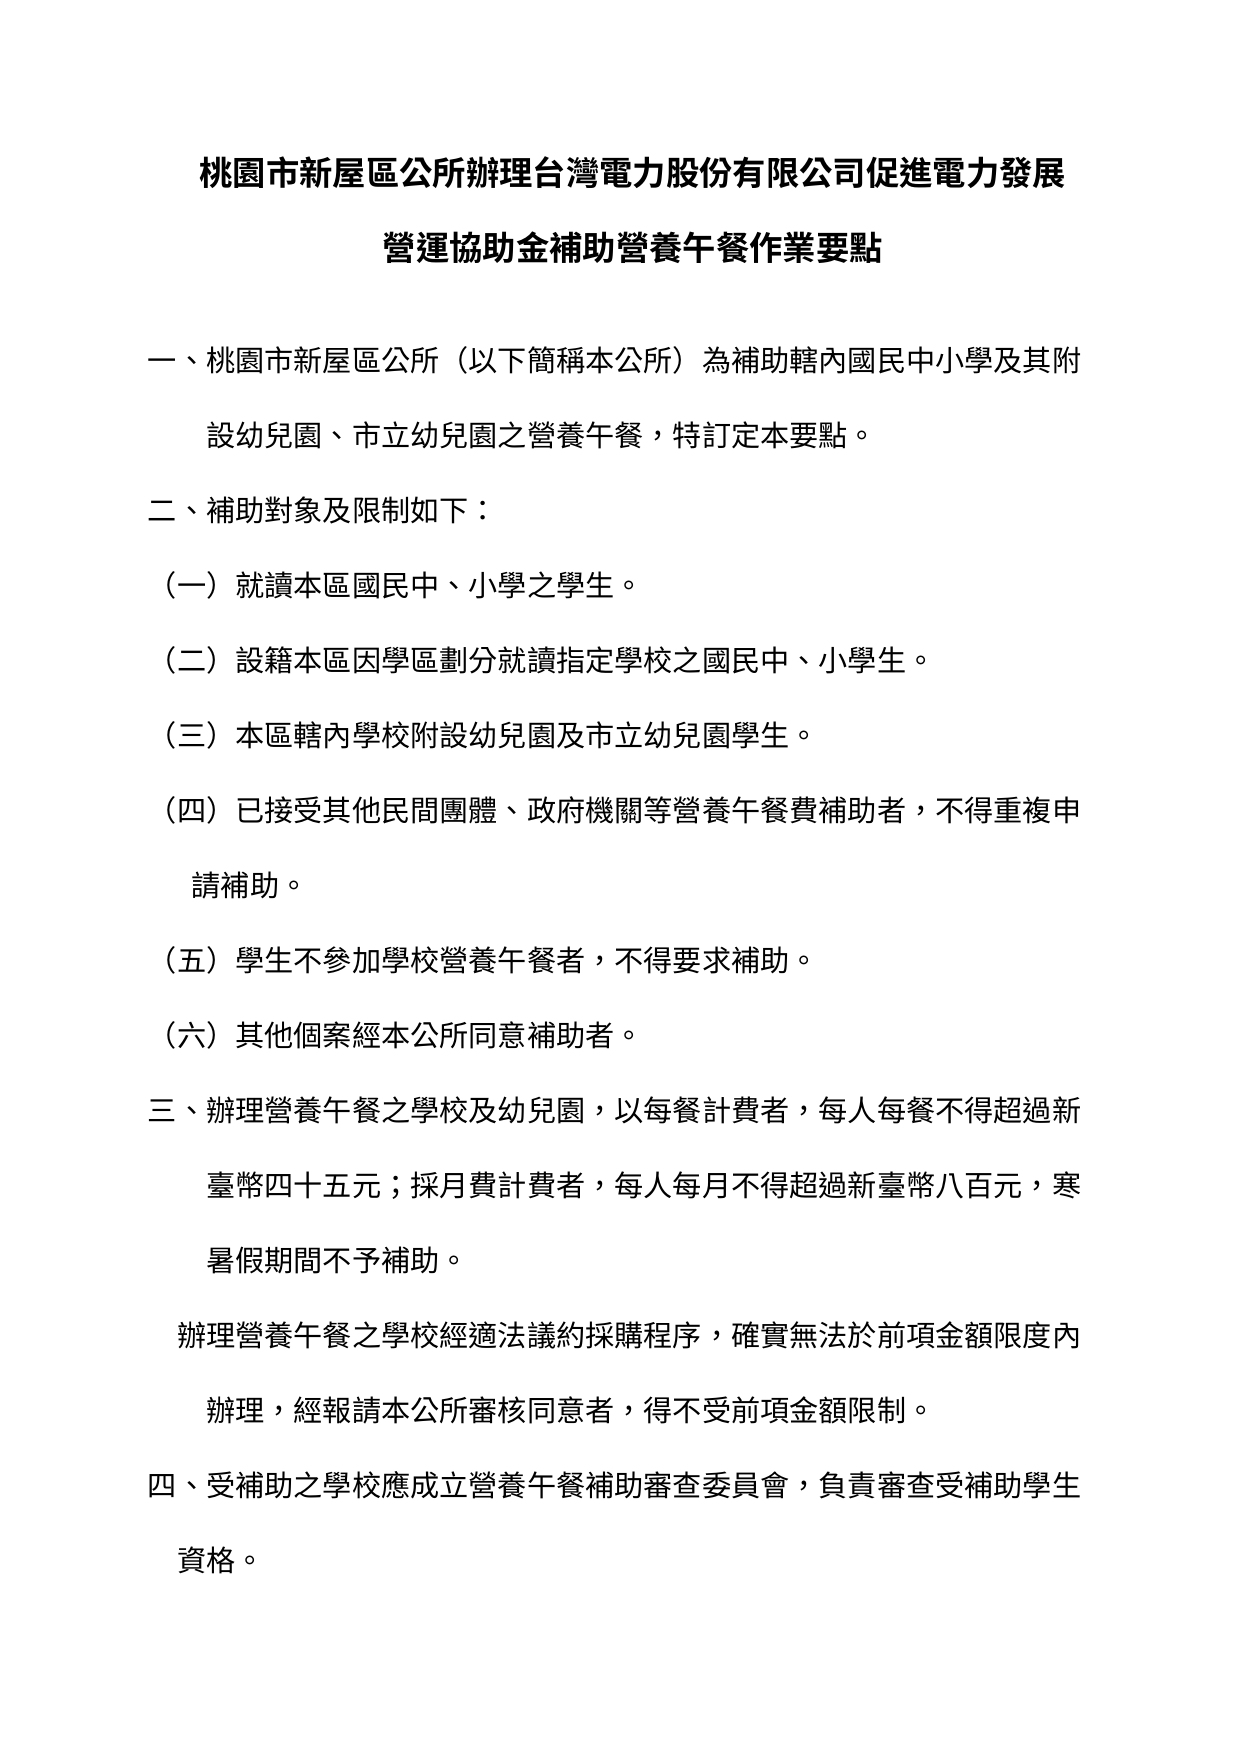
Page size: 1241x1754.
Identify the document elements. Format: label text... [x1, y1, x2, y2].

text （一）就讀本區國民中、小學之學生。 [148, 539, 1092, 614]
text （二）設籍本區因學區劃分就讀指定學校之國民中、小學生。 [148, 614, 1092, 689]
text （五）學生不參加學校營養午餐者，不得要求補助。 [148, 914, 1092, 989]
text 資格。 [148, 1514, 1092, 1589]
text （四）已接受其他民間團體、政府機關等營養午餐費補助者，不得重複申 [148, 764, 1092, 839]
text 辦理營養午餐之學校經適法議約採購程序，確實無法於前項金額限度內辦理，經報請本公所審核同意者，得不受前項金額限制。 [148, 1289, 1092, 1439]
text （三）本區轄內學校附設幼兒園及市立幼兒園學生。 [148, 689, 1092, 764]
text 請補助。 [148, 839, 1092, 914]
text 二、補助對象及限制如下： [148, 464, 1092, 539]
text 一、桃園市新屋區公所（以下簡稱本公所）為補助轄內國民中小學及其附設幼兒園、市立幼兒園之營養午餐，特訂定本要點。 [148, 314, 1092, 464]
text 四、受補助之學校應成立營養午餐補助審查委員會，負責審查受補助學生 [148, 1439, 1092, 1514]
text （六）其他個案經本公所同意補助者。 [148, 989, 1092, 1064]
text 營運協助金補助營養午餐作業要點 [173, 202, 1092, 277]
text 桃園市新屋區公所辦理台灣電力股份有限公司促進電力發展 [173, 127, 1092, 202]
text 三、辦理營養午餐之學校及幼兒園，以每餐計費者，每人每餐不得超過新臺幣四十五元；採月費計費者，每人每月不得超過新臺幣八百元，寒暑假期間不予補助。 [148, 1064, 1092, 1289]
